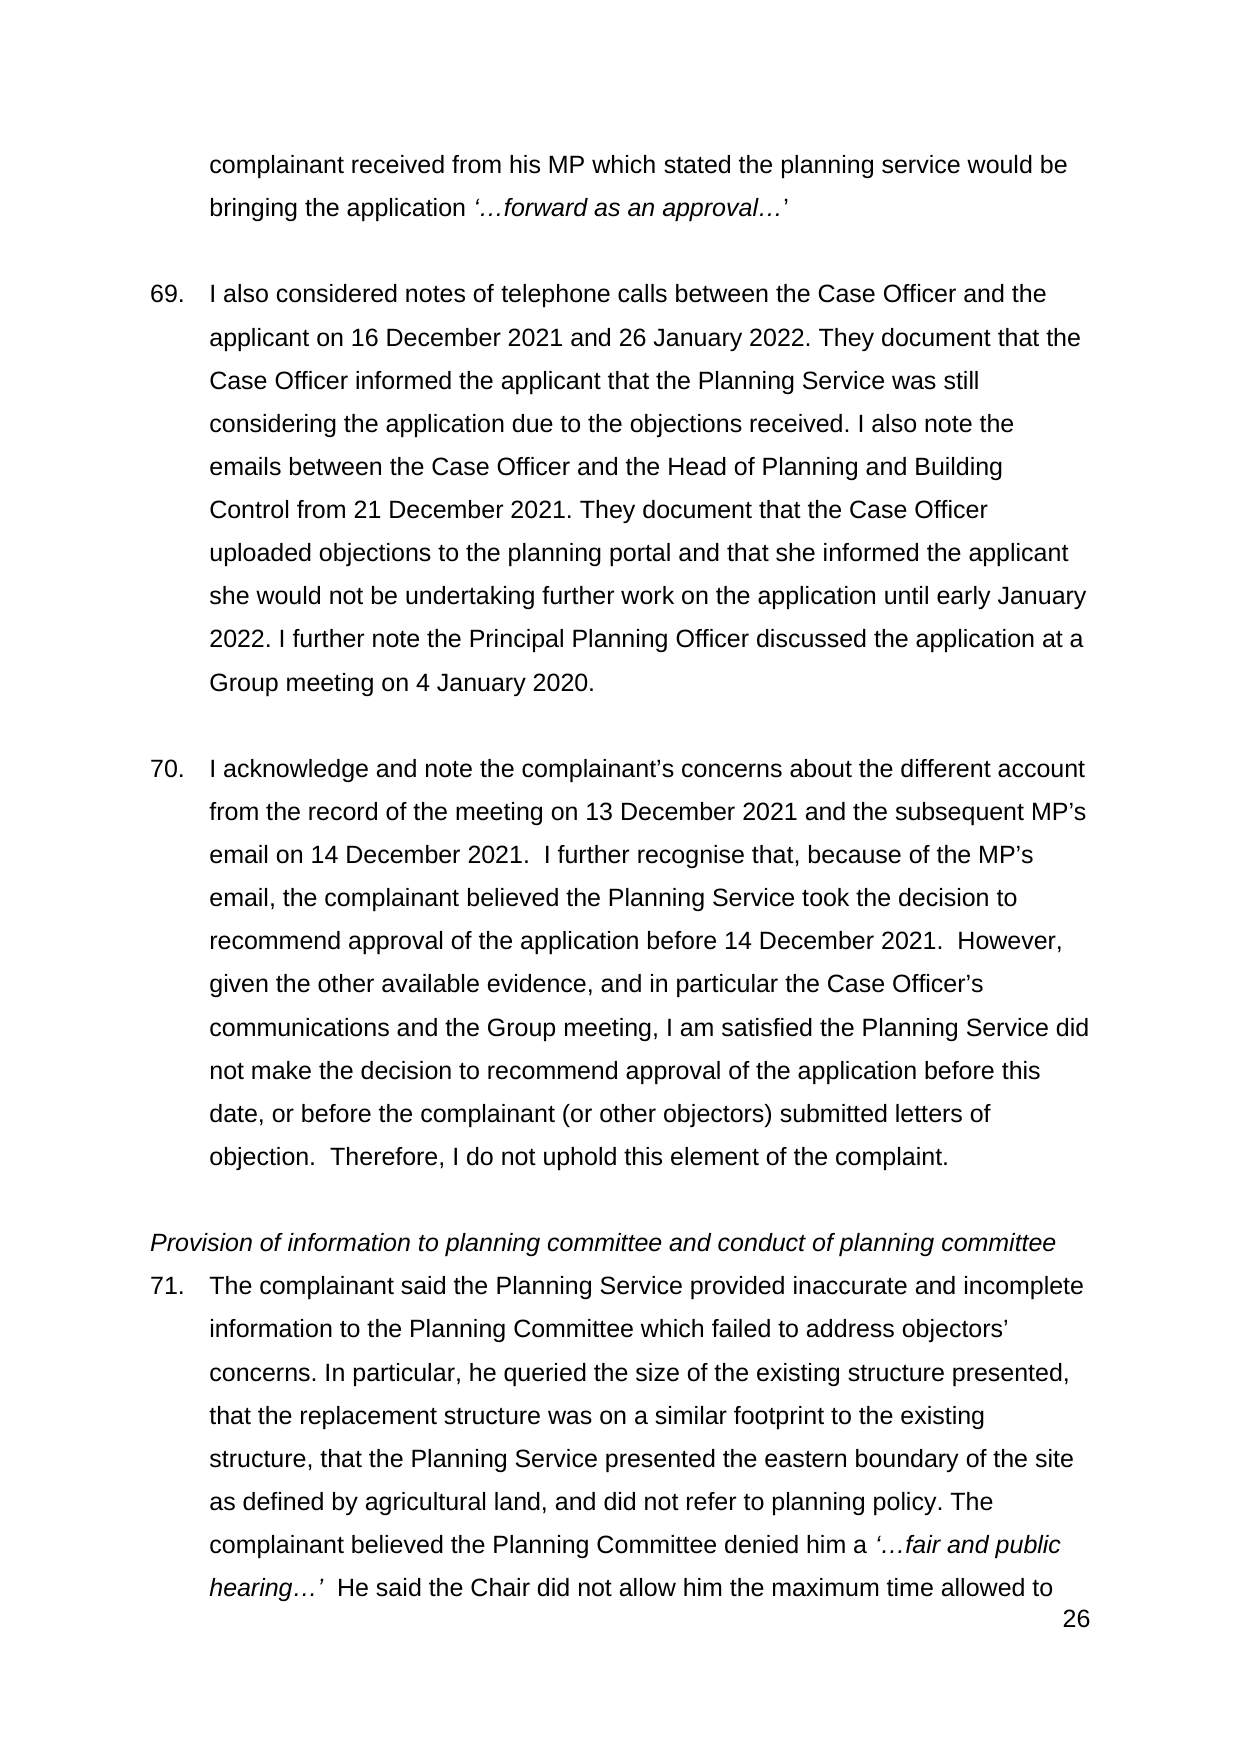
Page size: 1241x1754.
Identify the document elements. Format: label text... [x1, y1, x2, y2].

text Provision of information to planning committee and conduct of planning committee [150, 1228, 1090, 1257]
list The complainant said the Planning Service provided inaccurate and incomplete information to the Planning Committee which failed to address objectors’ concerns. In particular, he queried the size of the existing structure presented, that the replacement structure was on a similar footprint to the existing structure, that the Planning Service presented the eastern boundary of the site as defined by agricultural land, and did not refer to planning policy. The complainant believed the Planning Committee denied him a ‘…fair and public hearing…’ He said the Chair did not allow him the maximum time allowed to [150, 1271, 1090, 1602]
list complainant received from his MP which stated the planning service would be bringing the application ‘…forward as an approval…’ [150, 150, 1090, 222]
list I acknowledge and note the complainant’s concerns about the different account from the record of the meeting on 13 December 2021 and the subsequent MP’s email on 14 December 2021. I further recognise that, because of the MP’s email, the complainant believed the Planning Service took the decision to recommend approval of the application before 14 December 2021. However, given the other available evidence, and in particular the Case Officer’s communications and the Group meeting, I am satisfied the Planning Service did not make the decision to recommend approval of the application before this date, or before the complainant (or other objectors) submitted letters of objection. Therefore, I do not uphold this element of the complaint. [150, 754, 1090, 1171]
list I also considered notes of telephone calls between the Case Officer and the applicant on 16 December 2021 and 26 January 2022. They document that the Case Officer informed the applicant that the Planning Service was still considering the application due to the objections received. I also note the emails between the Case Officer and the Head of Planning and Building Control from 21 December 2021. They document that the Case Officer uploaded objections to the planning portal and that she informed the applicant she would not be undertaking further work on the application until early January 2022. I further note the Principal Planning Officer discussed the application at a Group meeting on 4 January 2020. [150, 279, 1090, 696]
